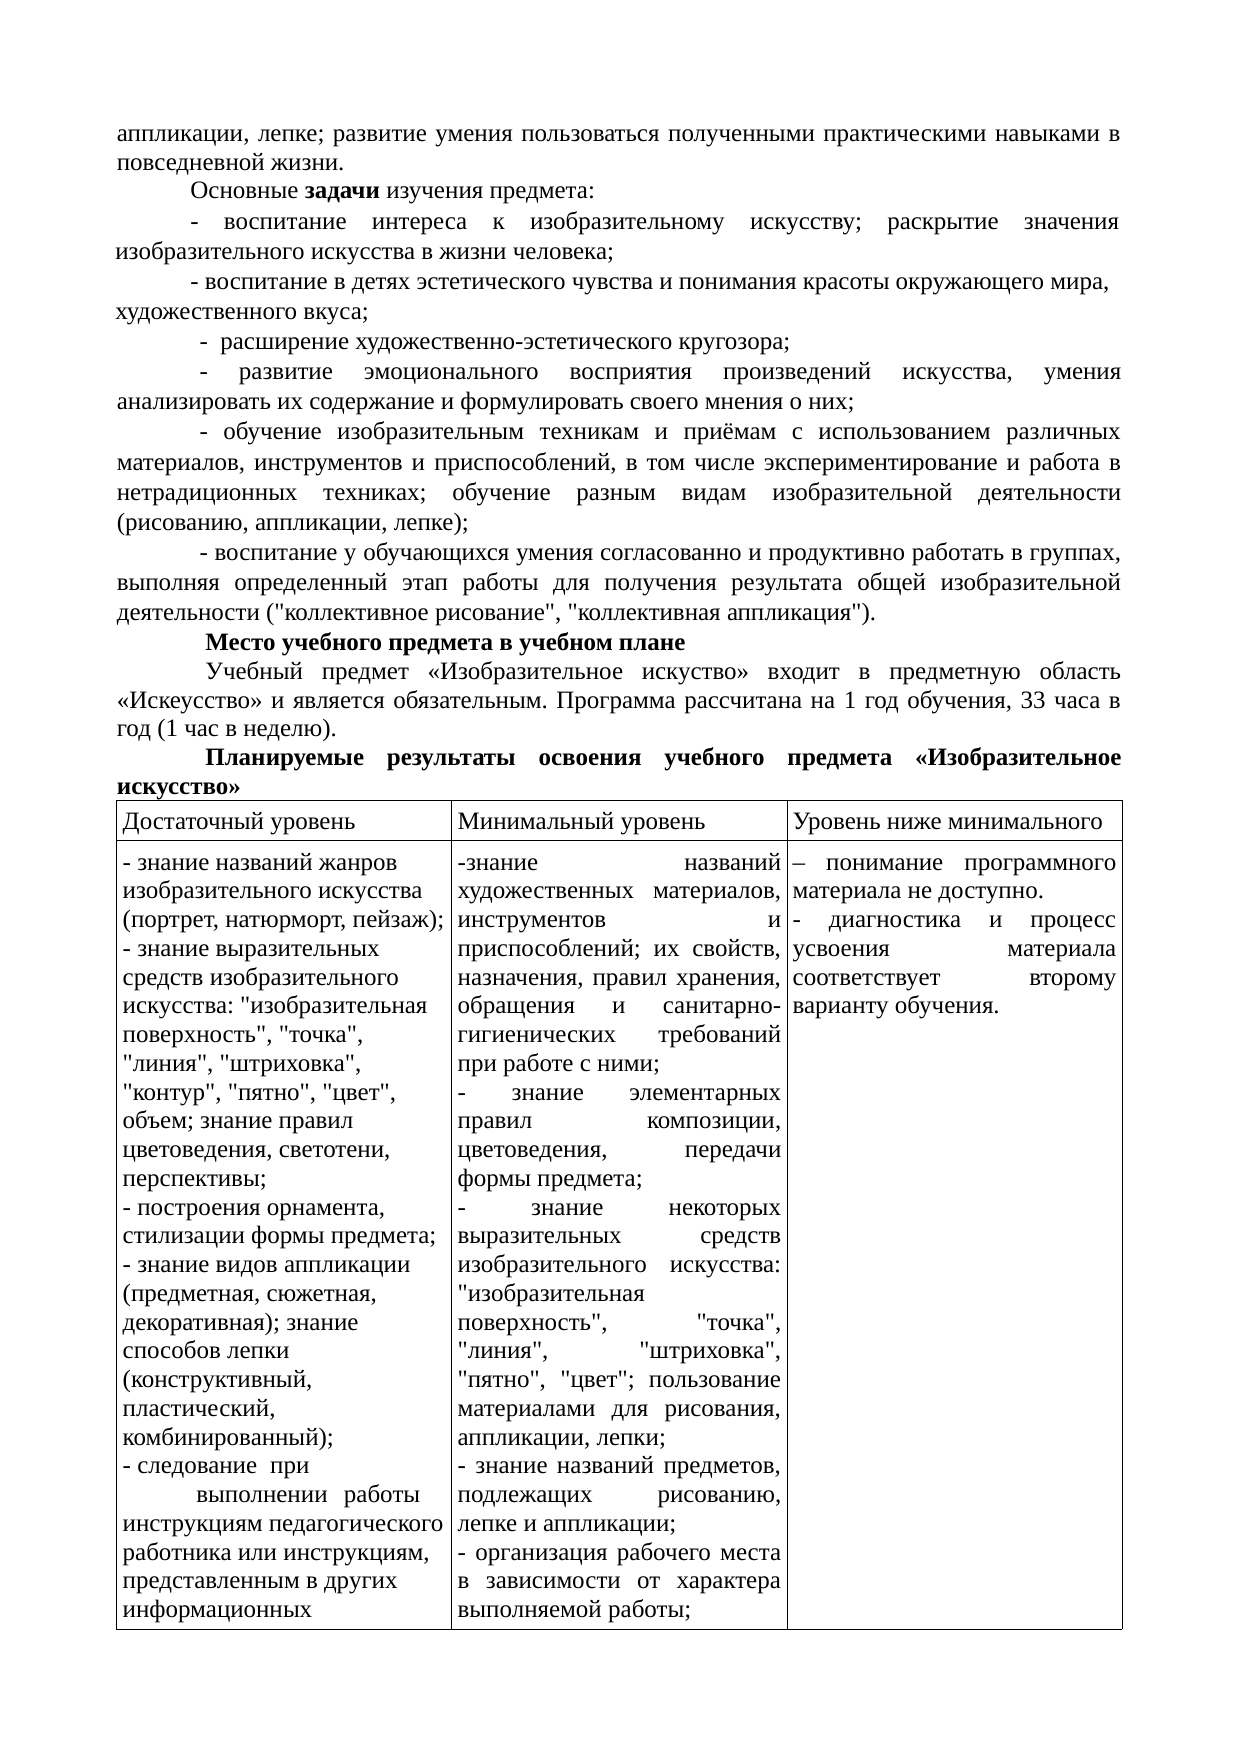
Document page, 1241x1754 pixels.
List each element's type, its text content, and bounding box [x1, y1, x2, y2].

table_header Минимальный уровень [452, 801, 787, 840]
text аппликации, лепке; развитие умения пользоваться полученными практическими навыками в повседневной жизни. [117, 118, 1122, 176]
text - расширение художественно-эстетического кругозора; [193, 326, 1122, 355]
table_cell – понимание программного материала не доступно. - диагностика и процесс усвоения материала соответствует второму варианту обучения. [788, 841, 1122, 1629]
table_cell - знание названий жанров изобразительного искусства (портрет, натюрморт, пейзаж); - знание выразительных средств изобразительного искусства: "изобразительная поверхность", "точка", "линия", "штриховка", "контур", "пятно", "цвет", объем; знание правил цветоведения, светотени, перспективы; - построения орнамента, стилизации формы предмета; - знание видов аппликации (предметная, сюжетная, декоративная); знание способов лепки (конструктивный, пластический, комбинированный); - следование при выполнении работы инструкциям педагогического работника или инструкциям, представленным в других информационных [117, 841, 451, 1629]
text художественного вкуса; [115, 296, 1120, 325]
text - обучение изобразительным техникам и приёмам с использованием различных материалов, инструментов и приспособлений, в том числе экспериментирование и работа в нетрадиционных техниках; обучение разным видам изобразительной деятельности (рисованию, аппликации, лепке); [117, 416, 1122, 536]
table_header Уровень ниже минимального [788, 801, 1122, 840]
text - воспитание в детях эстетического чувства и понимания красоты окружающего мира, [115, 266, 1120, 295]
table_cell -знание названий художественных материалов, инструментов и приспособлений; их свойств, назначения, правил хранения, обращения и санитарно-гигиенических требований при работе с ними; - знание элементарных правил композиции, цветоведения, передачи формы предмета; - знание некоторых выразительных средств изобразительного искусства: "изобразительная поверхность", "точка", "линия", "штриховка", "пятно", "цвет"; пользование материалами для рисования, аппликации, лепки; - знание названий предметов, подлежащих рисованию, лепке и аппликации; - организация рабочего места в зависимости от характера выполняемой работы; [452, 841, 787, 1629]
text Место учебного предмета в учебном плане [117, 627, 1122, 656]
table_header Достаточный уровень [117, 801, 451, 840]
text - развитие эмоционального восприятия произведений искусства, умения анализировать их содержание и формулировать своего мнения о них; [117, 356, 1122, 415]
text Основные задачи изучения предмета: [115, 176, 1120, 204]
text Учебный предмет «Изобразительное искуство» входит в предметную область «Искеусство» и является обязательным. Программа рассчитана на 1 год обучения, 33 часа в год (1 час в неделю). [117, 656, 1122, 742]
text - воспитание у обучающихся умения согласованно и продуктивно работать в группах, выполняя определенный этап работы для получения результата общей изобразительной деятельности ("коллективное рисование", "коллективная аппликация"). [117, 537, 1122, 626]
text - воспитание интереса к изобразительному искусству; раскрытие значения изобразительного искусства в жизни человека; [115, 206, 1120, 264]
text Планируемые результаты освоения учебного предмета «Изобразительное искусство» [117, 742, 1122, 800]
